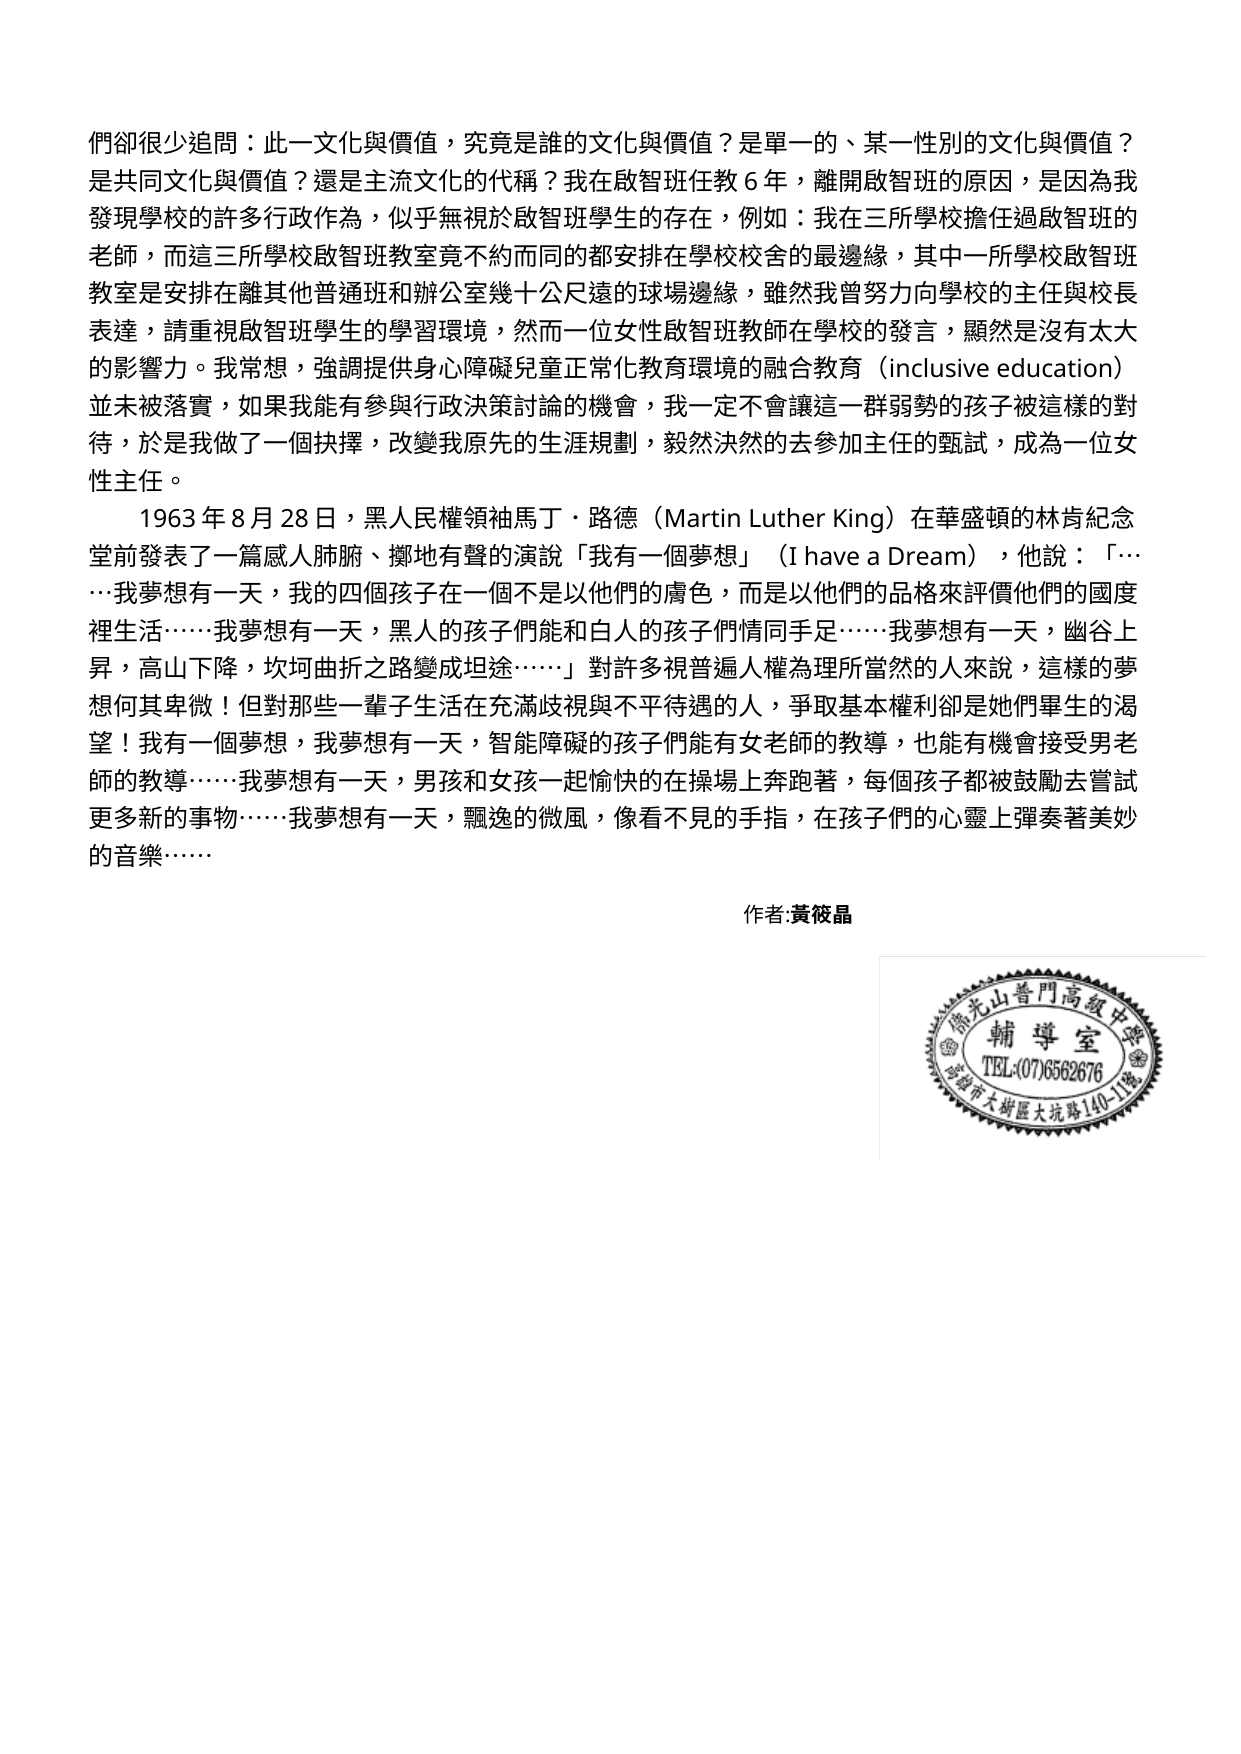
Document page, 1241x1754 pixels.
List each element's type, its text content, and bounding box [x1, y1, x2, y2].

text 作者:黃筱晶 [89, 873, 1152, 948]
picture [915, 955, 1209, 1163]
text 1963年8月28日，黑人民權領袖馬丁．路德（Martin Luther King）在華盛頓的林肯紀念堂前發表了一篇感人肺腑、擲地有聲的演說「我有一個夢想」（I have a Dream），他說：「……我夢想有一天，我的四個孩子在一個不是以他們的膚色，而是以他們的品格來評價他們的國度裡生活……我夢想有一天，黑人的孩子們能和白人的孩子們情同手足……我夢想有一天，幽谷上昇，高山下降，坎坷曲折之路變成坦途……」對許多視普遍人權為理所當然的人來說，這樣的夢想何其卑微！但對那些一輩子生活在充滿歧視與不平待遇的人，爭取基本權利卻是她們畢生的渴望！我有一個夢想，我夢想有一天，智能障礙的孩子們能有女老師的教導，也能有機會接受男老師的教導……我夢想有一天，男孩和女孩一起愉快的在操場上奔跑著，每個孩子都被鼓勵去嘗試更多新的事物……我夢想有一天，飄逸的微風，像看不見的手指，在孩子們的心靈上彈奏著美妙的音樂…… [89, 498, 1152, 873]
text 們卻很少追問：此一文化與價值，究竟是誰的文化與價值？是單一的、某一性別的文化與價值？是共同文化與價值？還是主流文化的代稱？我在啟智班任教6年，離開啟智班的原因，是因為我發現學校的許多行政作為，似乎無視於啟智班學生的存在，例如：我在三所學校擔任過啟智班的老師，而這三所學校啟智班教室竟不約而同的都安排在學校校舍的最邊緣，其中一所學校啟智班教室是安排在離其他普通班和辦公室幾十公尺遠的球場邊緣，雖然我曾努力向學校的主任與校長表達，請重視啟智班學生的學習環境，然而一位女性啟智班教師在學校的發言，顯然是沒有太大的影響力。我常想，強調提供身心障礙兒童正常化教育環境的融合教育（inclusive education）並未被落實，如果我能有參與行政決策討論的機會，我一定不會讓這一群弱勢的孩子被這樣的對待，於是我做了一個抉擇，改變我原先的生涯規劃，毅然決然的去參加主任的甄試，成為一位女性主任。 [89, 123, 1152, 498]
